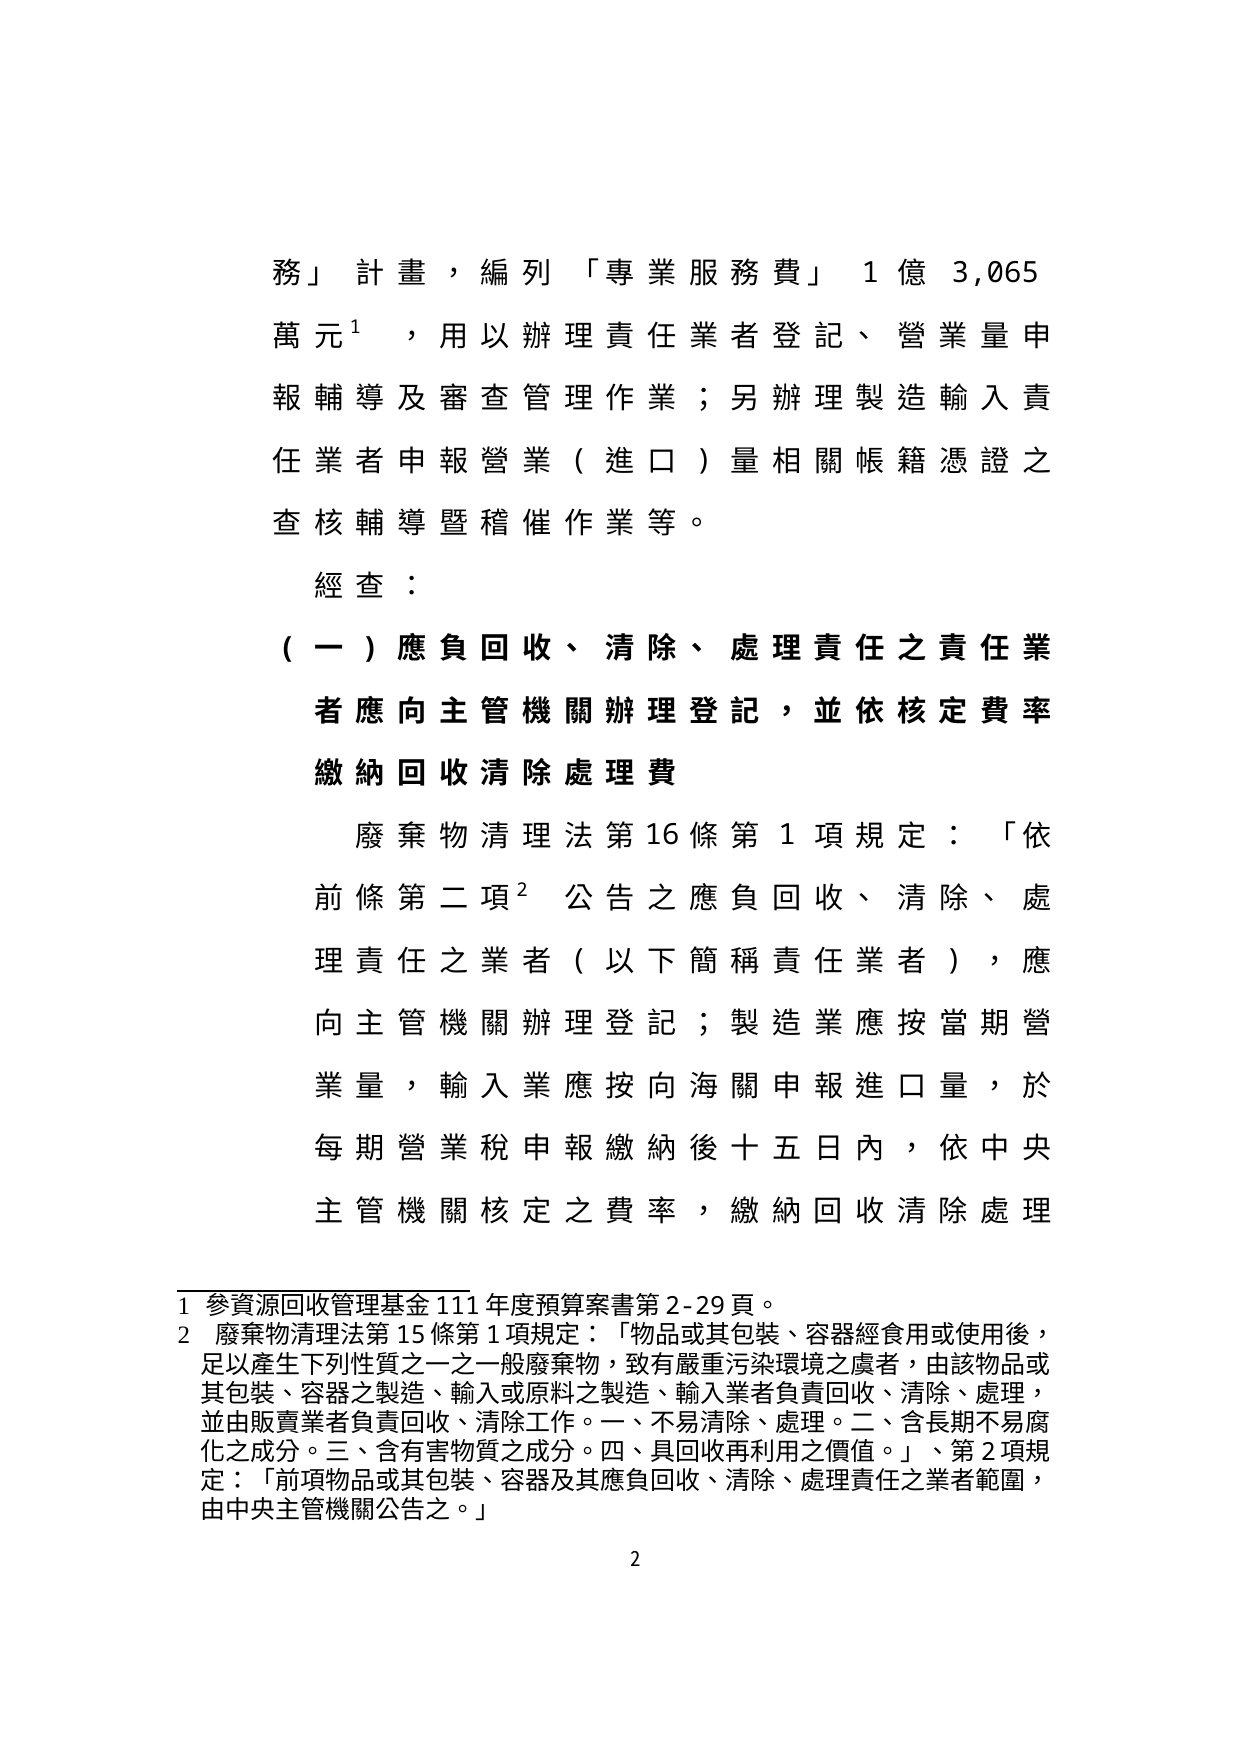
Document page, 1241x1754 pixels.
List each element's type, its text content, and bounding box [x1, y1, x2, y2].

text 廢棄物清理法第16條第1項規定：「依前條第二項公告之應負回收、清除、處理責任之業者(以下簡稱責任業者)，應向主管機關辦理登記；製造業應按當期營業量，輸入業應按向海關申報進口量，於每期營業稅申報繳納後十五日內，依中央主管機關核定之費率，繳納回收清除處理費，作為資源回收管理基金，並應委託金融機構收支保管；其收支保管及運用辦法，由中央主管機關定之。」準此，應負回收、清除、處理責任之責任業者應向主管機關辦理登記，並依核定費率繳納回收清除處理費至資源回收管理基金。 [271, 792, 1058, 1229]
text 廢棄物清理法第15條第1項規定：「物品或其包裝、容器經食用或使用後，足以產生下列性質之一之一般廢棄物，致有嚴重污染環境之虞者，由該物品或其包裝、容器之製造、輸入或原料之製造、輸入業者負責回收、清除、處理，並由販賣業者負責回收、清除工作。一、不易清除、處理。二、含長期不易腐化之成分。三、含有害物質之成分。四、具回收再利用之價值。」、第2項規定：「前項物品或其包裝、容器及其應負回收、清除、處理責任之業者範圍，由中央主管機關公告之。」 [177, 1321, 1063, 1525]
text (一)應負回收、清除、處理責任之責任業者應向主管機關辦理登記，並依核定費率繳納回收清除處理費 [242, 604, 1058, 792]
text 務」計畫，編列「專業服務費」1億3,065萬元，用以辦理責任業者登記、營業量申報輔導及審查管理作業；另辦理製造輸入責任業者申報營業(進口)量相關帳籍憑證之查核輔導暨稽催作業等。 [242, 229, 1058, 542]
text 參資源回收管理基金111年度預算案書第2-29頁。 [177, 1291, 1063, 1321]
text 經查： [242, 542, 1058, 604]
